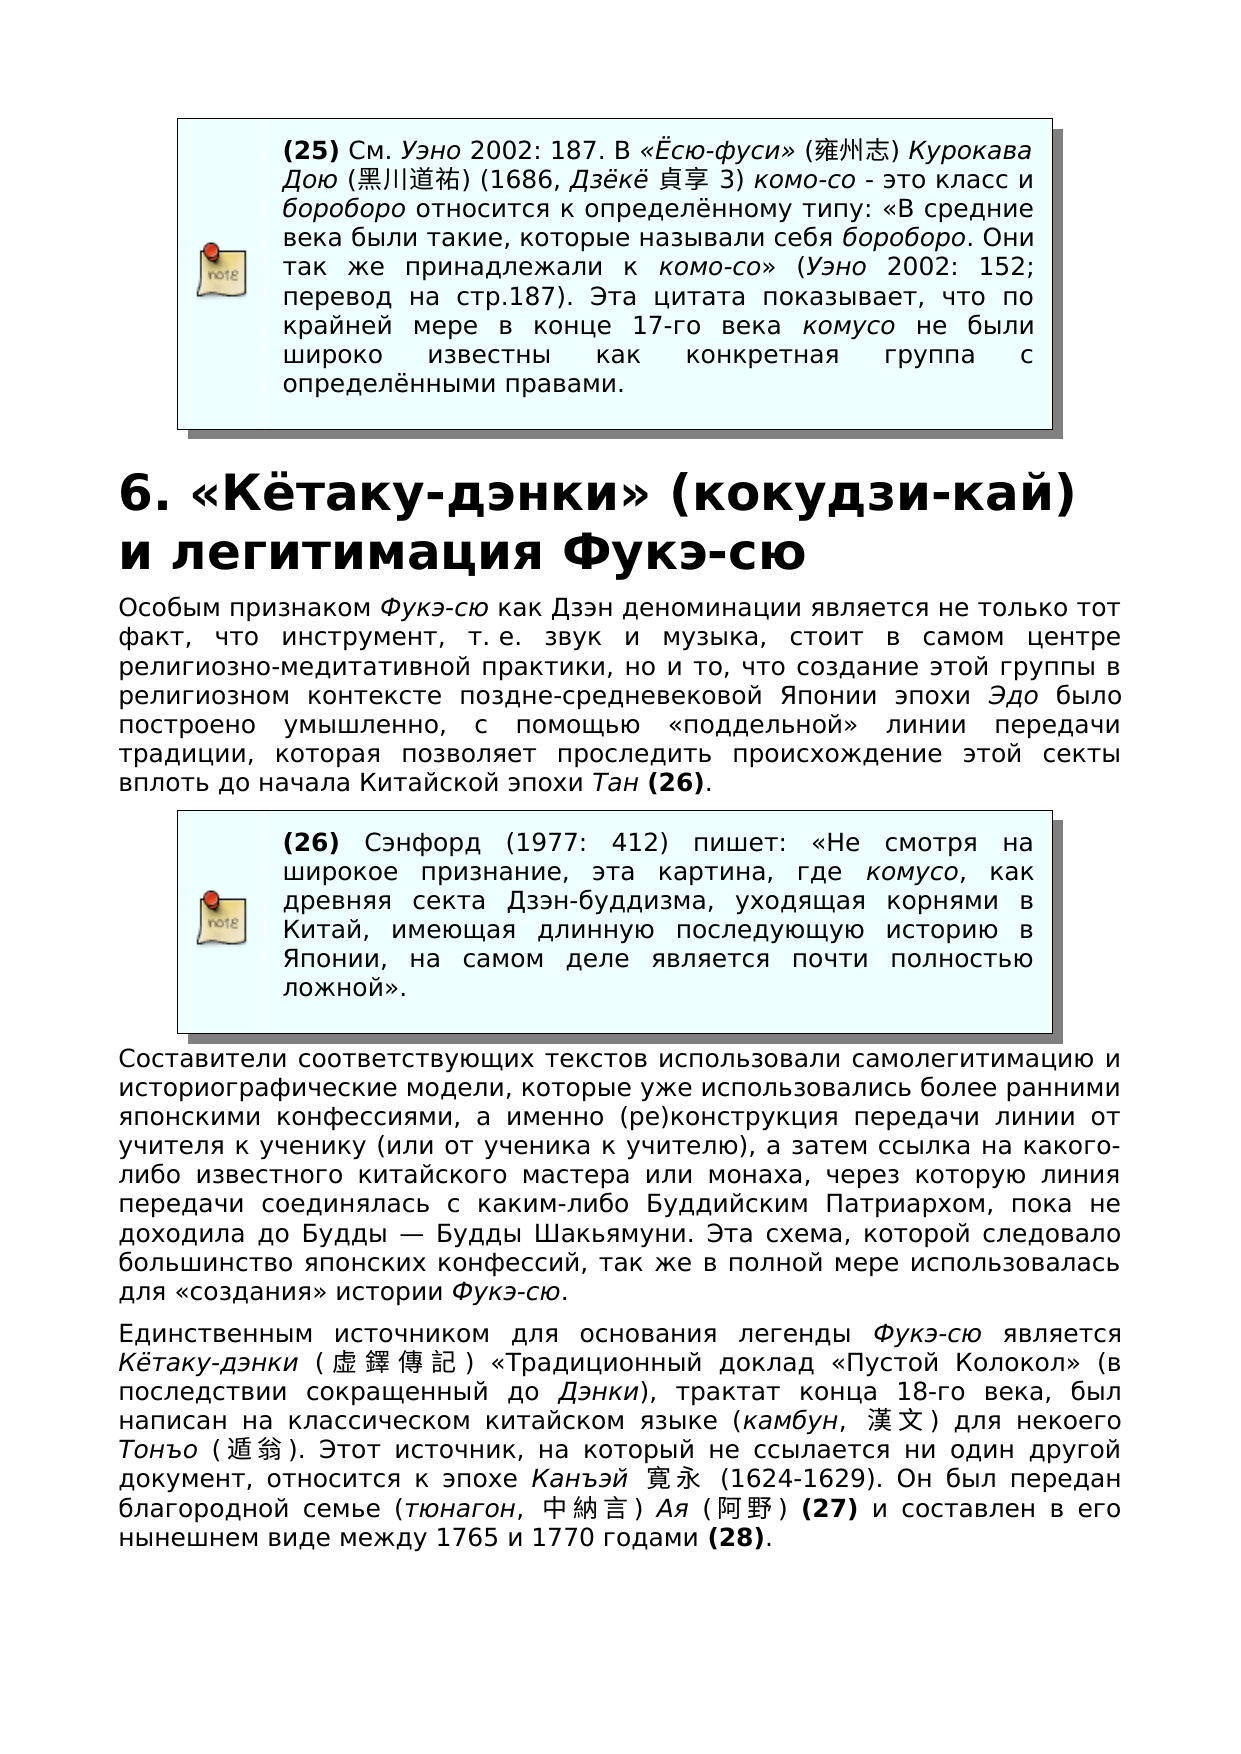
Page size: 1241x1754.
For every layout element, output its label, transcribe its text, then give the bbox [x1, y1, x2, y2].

table_header (25) См. Уэно 2002: 187. В «Ёсю-фуси» (雍州志) Курокава Дою (黑川道祐) (1686, Дзёкё 貞享 3) комо-со - это класс и бороборо относится к определённому типу: «В средние века были такие, которые называли себя бороборо. Они так же принадлежали к комо-со» (Уэно 2002: 152; перевод на стр.187). Эта цитата показывает, что по крайней мере в конце 17-го века комусо не были широко известны как конкретная группа с определёнными правами. [265, 119, 1052, 429]
table_header (26) Сэнфорд (1977: 412) пишет: «Не смотря на широкое признание, эта картина, где комусо, как древняя секта Дзэн-буддизма, уходящая корнями в Китай, имеющая длинную последующую историю в Японии, на самом деле является почти полностью ложной». [265, 811, 1052, 1033]
text Особым признаком Фукэ-сю как Дзэн деноминации является не только тот факт, что инструмент, т. е. звук и музыка, стоит в самом центре религиозно-медитативной практики, но и то, что создание этой группы в религиозном контексте поздне-средневековой Японии эпохи Эдо было построено умышленно, с помощью «поддельной» линии передачи традиции, которая позволяет проследить происхождение этой секты вплоть до начала Китайской эпохи Тан (26). [118, 593, 1122, 797]
table_header [178, 811, 264, 1033]
picture [183, 236, 259, 311]
subtitle 6. «Кётаку-дэнки» (кокудзи-кай) и легитимация Фукэ-сю [118, 464, 1122, 581]
text Единственным источником для основания легенды Фукэ-сю является Кётаку-дэнки (虚鐸傳記) «Традиционный доклад «Пустой Колокол» (в последствии сокращенный до Дэнки), трактат конца 18-го века, был написан на классическом китайском языке (камбун, 漢文) для некоего Тонъо (遁翁). Этот источник, на который не ссылается ни один другой документ, относится к эпохе Канъэй 寛永 (1624-1629). Он был передан благородной семье (тюнагон, 中納言) Ая (阿野) (27) и составлен в его нынешнем виде между 1765 и 1770 годами (28). [118, 1319, 1122, 1552]
table_header [178, 119, 264, 429]
picture [183, 884, 259, 959]
text Составители соответствующих текстов использовали самолегитимацию и историографические модели, которые уже использовались более ранними японскими конфессиями, а именно (ре)конструкция передачи линии от учителя к ученику (или от ученика к учителю), а затем ссылка на какого-либо известного китайского мастера или монаха, через которую линия передачи соединялась с каким-либо Буддийским Патриархом, пока не доходила до Будды — Будды Шакьямуни. Эта схема, которой следовало большинство японских конфессий, так же в полной мере использовалась для «создания» истории Фукэ-сю. [118, 1044, 1122, 1306]
